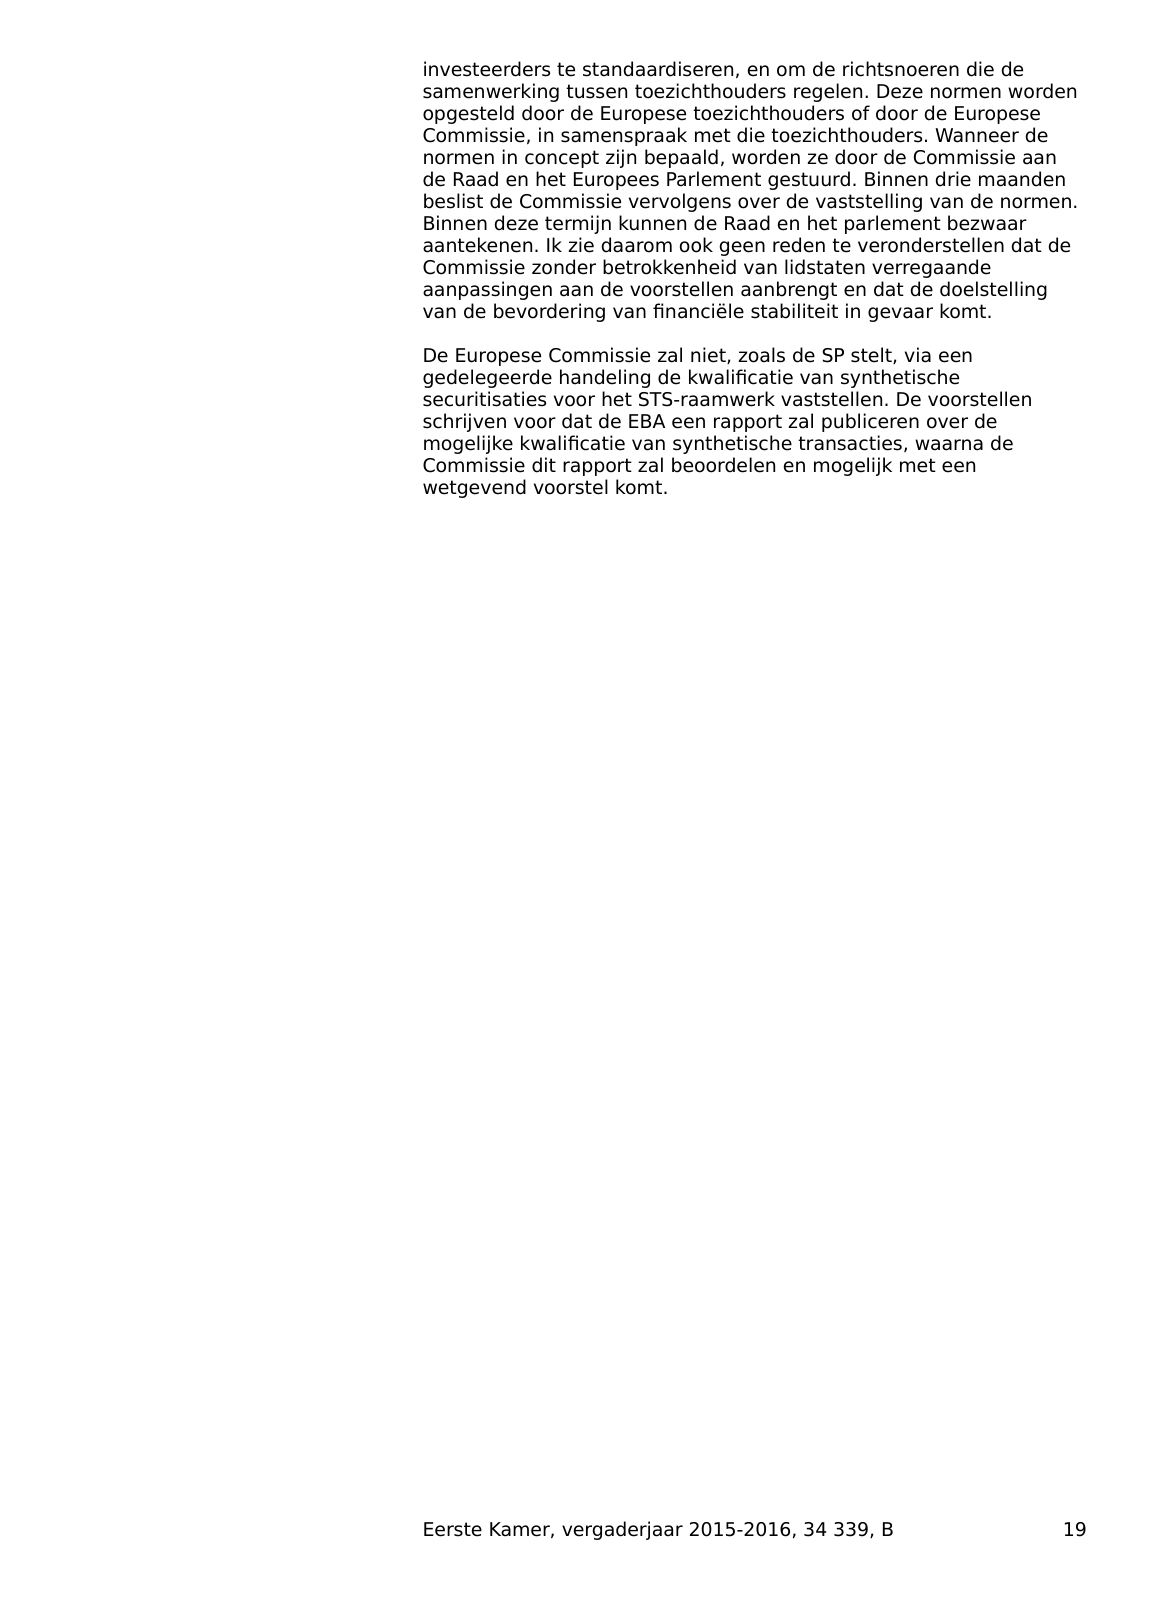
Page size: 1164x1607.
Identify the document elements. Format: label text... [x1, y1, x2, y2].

text investeerders te standaardiseren, en om de richtsnoeren die de samenwerking tussen toezichthouders regelen. Deze normen worden opgesteld door de Europese toezichthouders of door de Europese Commissie, in samenspraak met die toezichthouders. Wanneer de normen in concept zijn bepaald, worden ze door de Commissie aan de Raad en het Europees Parlement gestuurd. Binnen drie maanden beslist de Commissie vervolgens over de vaststelling van de normen. Binnen deze termijn kunnen de Raad en het parlement bezwaar aantekenen. Ik zie daarom ook geen reden te veronderstellen dat de Commissie zonder betrokkenheid van lidstaten verregaande aanpassingen aan de voorstellen aanbrengt en dat de doelstelling van de bevordering van financiële stabiliteit in gevaar komt. [422, 59, 1087, 323]
text De Europese Commissie zal niet, zoals de SP stelt, via een gedelegeerde handeling de kwalificatie van synthetische securitisaties voor het STS-raamwerk vaststellen. De voorstellen schrijven voor dat de EBA een rapport zal publiceren over de mogelijke kwalificatie van synthetische transacties, waarna de Commissie dit rapport zal beoordelen en mogelijk met een wetgevend voorstel komt. [422, 345, 1087, 499]
